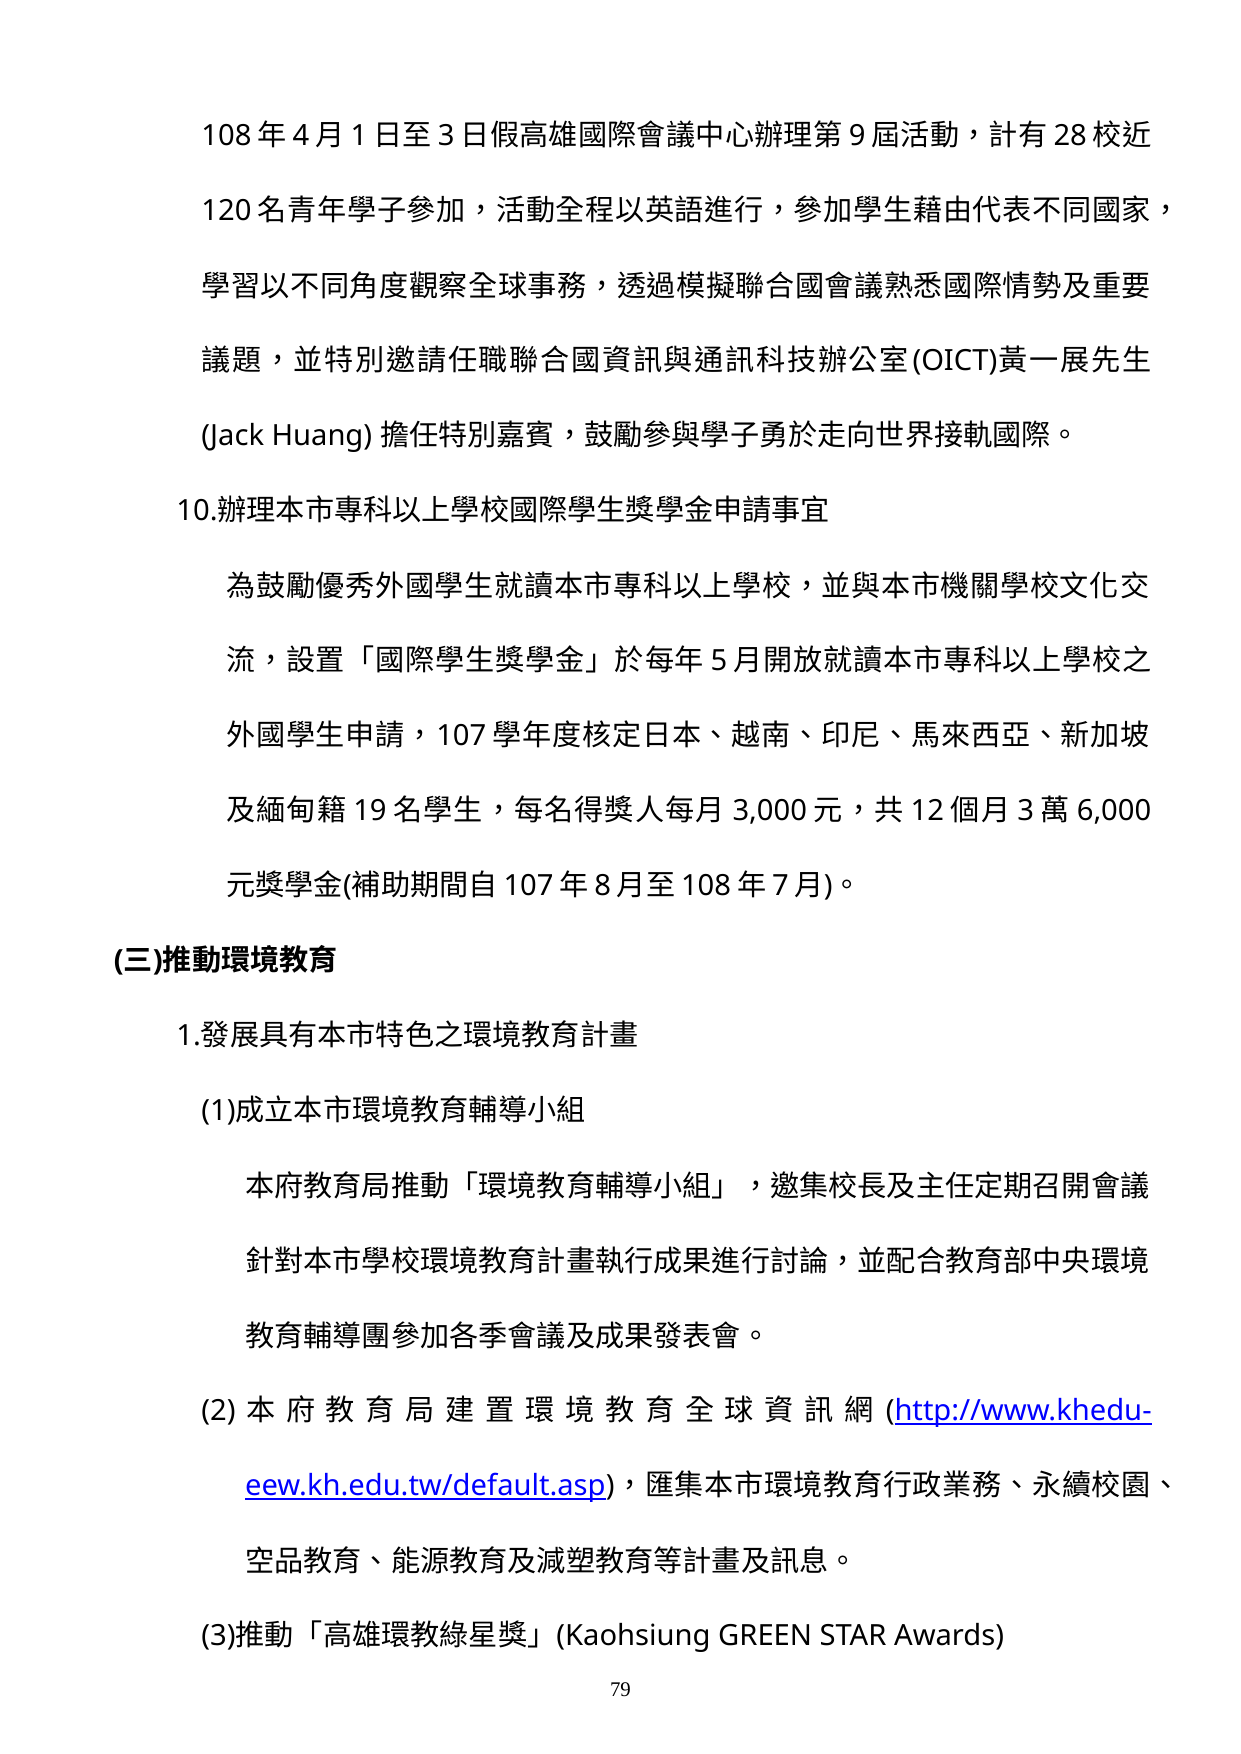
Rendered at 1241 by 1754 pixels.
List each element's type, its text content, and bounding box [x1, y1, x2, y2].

text (2)本府教育局建置環境教育全球資訊網(http://www.khedu-eew.kh.edu.tw/default.asp)，匯集本市環境教育行政業務、永續校園、空品教育、能源教育及減塑教育等計畫及訊息。 [201, 1364, 1152, 1589]
text (1)成立本市環境教育輔導小組 本府教育局推動「環境教育輔導小組」，邀集校長及主任定期召開會議針對本市學校環境教育計畫執行成果進行討論，並配合教育部中央環境教育輔導團參加各季會議及成果發表會。 [201, 1064, 1152, 1364]
text 10.辦理本市專科以上學校國際學生獎學金申請事宜 [176, 464, 1152, 539]
text 108年4月1日至3日假高雄國際會議中心辦理第9屆活動，計有28校近120名青年學子參加，活動全程以英語進行，參加學生藉由代表不同國家，學習以不同角度觀察全球事務，透過模擬聯合國會議熟悉國際情勢及重要議題，並特別邀請任職聯合國資訊與通訊科技辦公室(OICT)黃一展先生(Jack Huang) 擔任特別嘉賓，鼓勵參與學子勇於走向世界接軌國際。 [201, 89, 1152, 464]
text 為鼓勵優秀外國學生就讀本市專科以上學校，並與本市機關學校文化交流，設置「國際學生獎學金」於每年5月開放就讀本市專科以上學校之外國學生申請，107學年度核定日本、越南、印尼、馬來西亞、新加坡及緬甸籍19名學生，每名得獎人每月3,000元，共12個月3萬6,000元獎學金(補助期間自107年8月至108年7月)。 [226, 539, 1152, 914]
text (三)推動環境教育 [114, 914, 1152, 989]
text 1.發展具有本市特色之環境教育計畫 [176, 989, 1152, 1064]
text (3)推動「高雄環教綠星獎」(Kaohsiung GREEN STAR Awards) [201, 1589, 1152, 1664]
